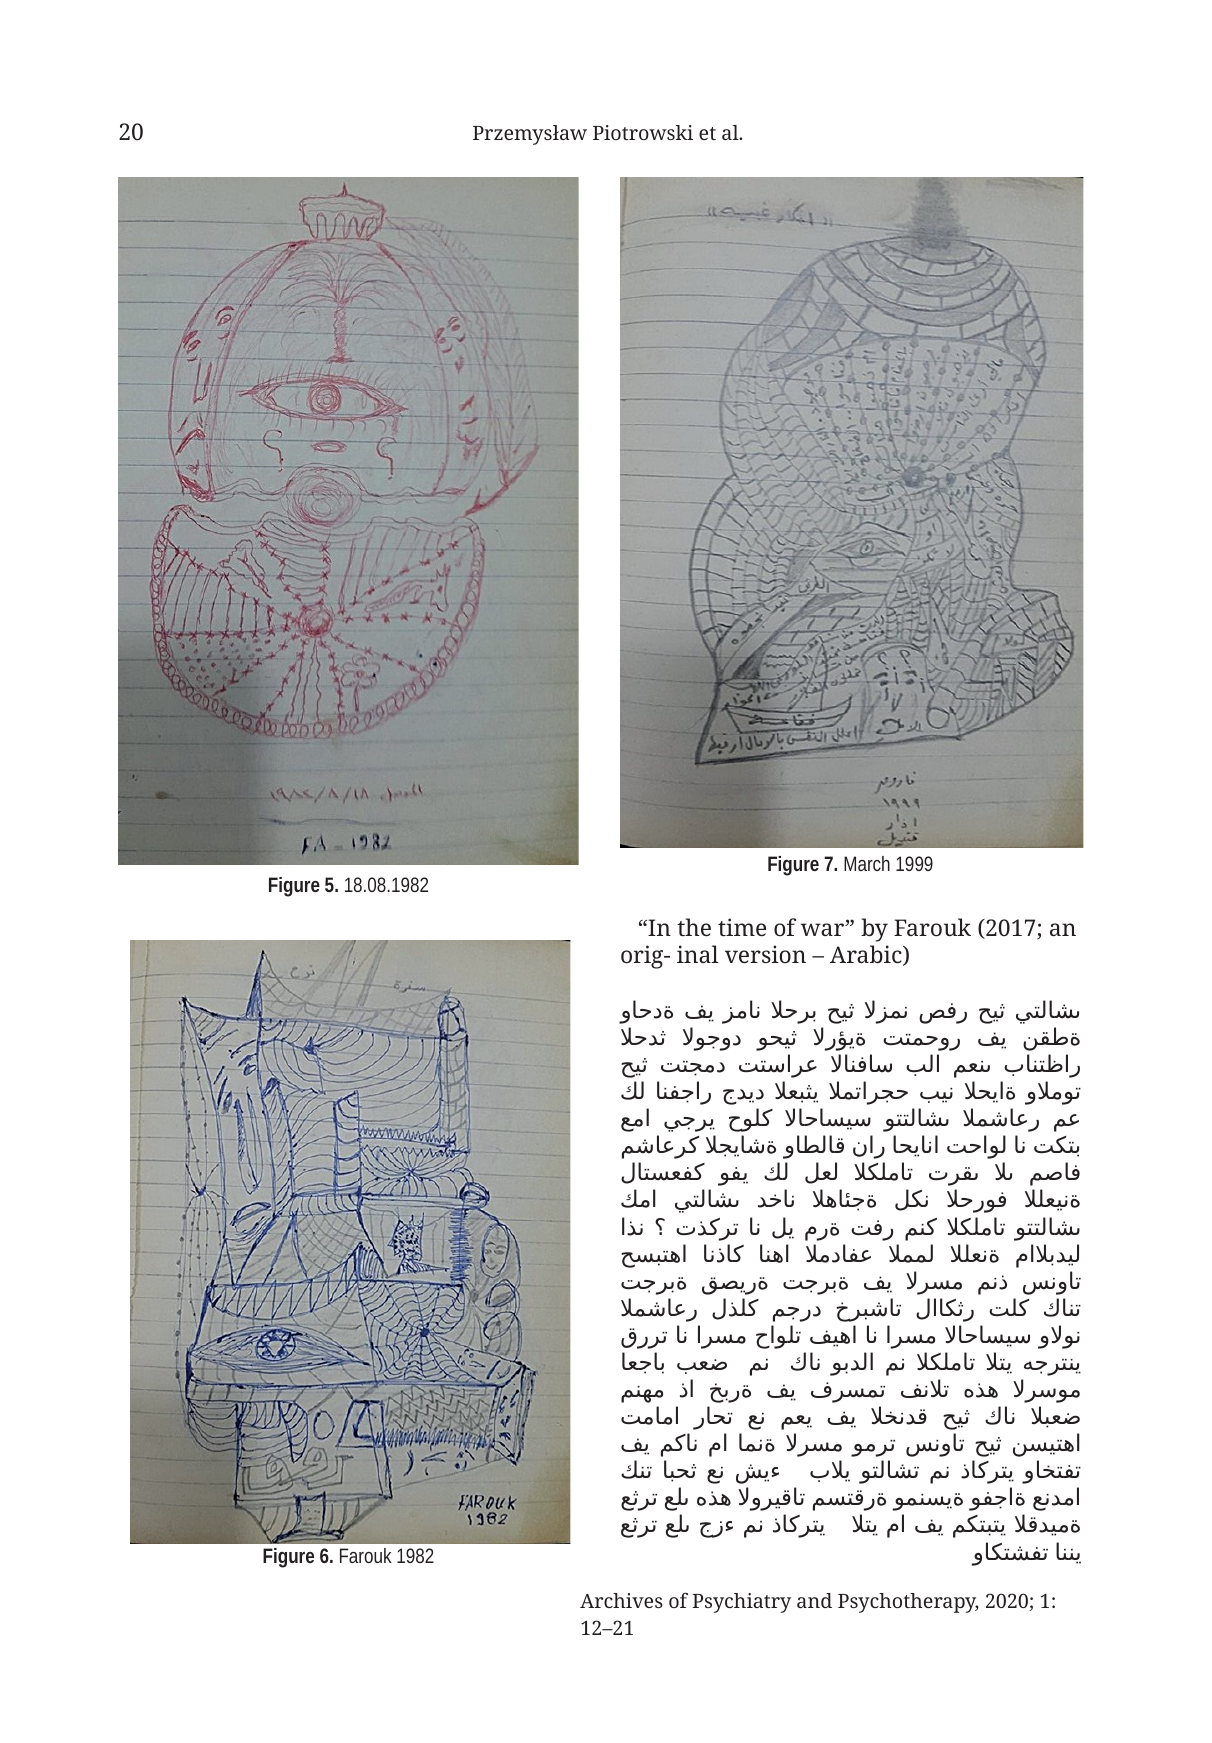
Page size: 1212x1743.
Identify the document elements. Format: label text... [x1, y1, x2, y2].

text “In the time of war” by Farouk (2017; an orig- inal version – Arabic) [620, 915, 1093, 969]
picture [620, 177, 1084, 848]
text Archives of Psychiatry and Psychotherapy, 2020; 1: 12–21 [580, 1587, 1093, 1641]
text ىشالتي ثيح رفص نمزلا ثيح برحلا نامز يف ةدحاو ةطقن يف روحمتت ةيؤرلا ثيحو دوجولا ثدحلا راظتناب ىنعم الب سافنالا عراستت دمجتت ثيح توملاو ةايحلا نيب حجراتملا يثبعلا ديدج راجفنا لك عم رعاشملا ىشالتتو سيساحالا كلوح يرجي امع بتكت نا لواحت انايحا ران قالطاو ةشايجلا كرعاشم فاصم ىلا ىقرت تاملكلا لعل لك يفو كفعستال ةنيعللا فورحلا نكل ةجئاهلا ناخد ىشالتي امك ىشالتتو تاملكلا كنم رفت ةرم يل نا تركذت ؟ نذا ليدبلاام ةنعللا لمملا عفادملا اهنا كاذنا اهتبسح تاونس ذنم مسرلا يف ةبرجت ةريصق ةبرجت تناك كلت رثكاال تاشبرخ درجم كلذل رعاشملا نولاو سيساحالا مسرا نا اهيف تلواح مسرا نا تررق ينترجه يتلا تاملكلا نم الدبو ناك نم ضعب باجعا موسرلا هذه تلانف تمسرف يف ةربخ اذ مهنم ضعبلا ناك ثيح قدنخلا يف يعم نع تحار امامت اهتيسن ثيح تاونس ترمو مسرلا ةنما ام ناكم يف تفتخاو يتركاذ نم تشالتو يلاب ءيش نع ثحبا تنك امدنع ةاجفو ةيسنمو ةرقتسم تاقيرولا هذه ىلع ترثع ةميدقلا يتبتكم يف ام يتلا يتركاذ نم ءزج ىلع ترثع يننا تفشتكاو [620, 997, 1082, 1565]
picture [130, 940, 571, 1544]
text Figure 6. Farouk 1982 [262, 936, 579, 1568]
text 20 Przemysław Piotrowski et al. [118, 116, 1093, 147]
text Figure 5. 18.08.1982 [268, 873, 579, 897]
text Figure 7. March 1999 [767, 852, 1093, 876]
picture [118, 177, 579, 865]
